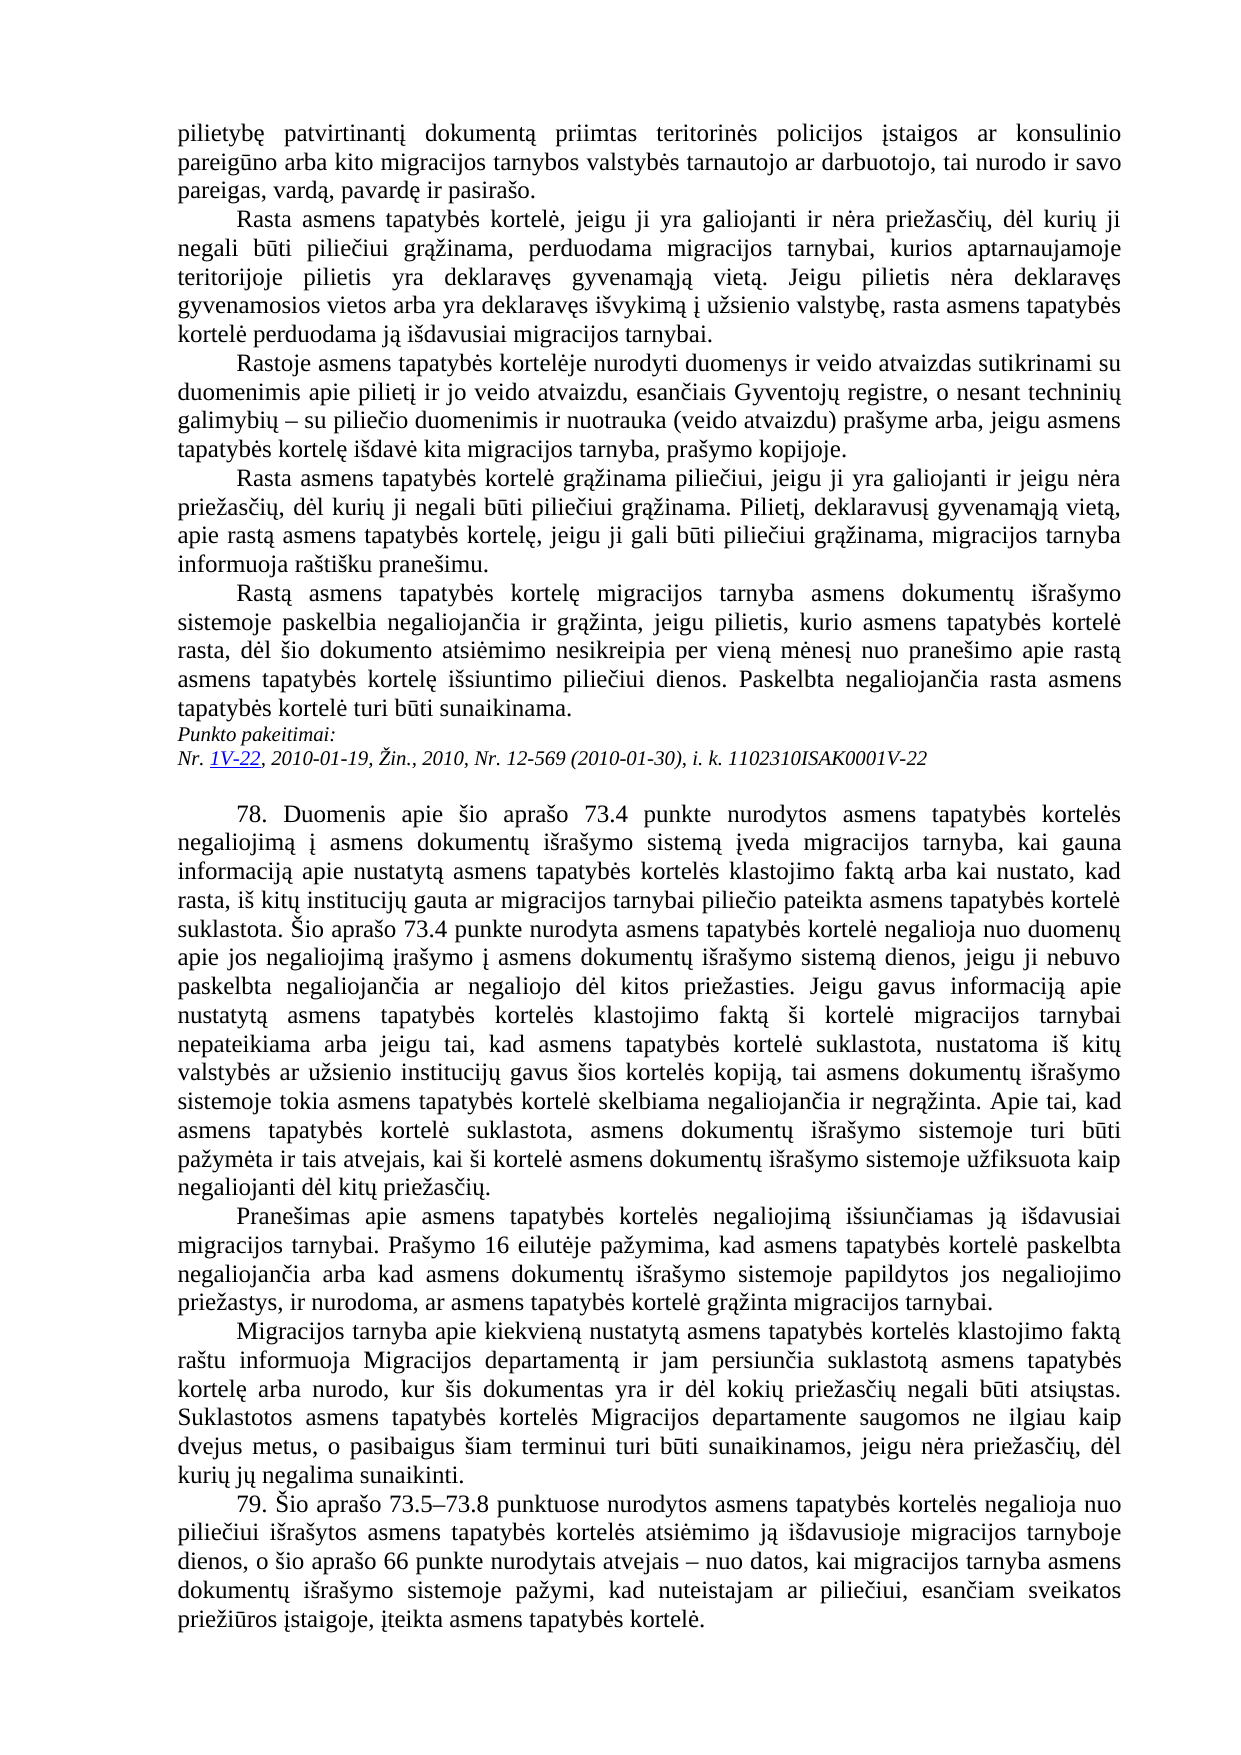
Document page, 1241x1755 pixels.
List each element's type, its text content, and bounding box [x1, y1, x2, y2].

text Pranešimas apie asmens tapatybės kortelės negaliojimą išsiunčiamas ją išdavusiai migracijos tarnybai. Prašymo 16 eilutėje pažymima, kad asmens tapatybės kortelė paskelbta negaliojančia arba kad asmens dokumentų išrašymo sistemoje papildytos jos negaliojimo priežastys, ir nurodoma, ar asmens tapatybės kortelė grąžinta migracijos tarnybai. [177, 1201, 1122, 1316]
text Rastoje asmens tapatybės kortelėje nurodyti duomenys ir veido atvaizdas sutikrinami su duomenimis apie pilietį ir jo veido atvaizdu, esančiais Gyventojų registre, o nesant techninių galimybių – su piliečio duomenimis ir nuotrauka (veido atvaizdu) prašyme arba, jeigu asmens tapatybės kortelę išdavė kita migracijos tarnyba, prašymo kopijoje. [177, 348, 1122, 463]
text Migracijos tarnyba apie kiekvieną nustatytą asmens tapatybės kortelės klastojimo faktą raštu informuoja Migracijos departamentą ir jam persiunčia suklastotą asmens tapatybės kortelę arba nurodo, kur šis dokumentas yra ir dėl kokių priežasčių negali būti atsiųstas. Suklastotos asmens tapatybės kortelės Migracijos departamente saugomos ne ilgiau kaip dvejus metus, o pasibaigus šiam terminui turi būti sunaikinamos, jeigu nėra priežasčių, dėl kurių jų negalima sunaikinti. [177, 1316, 1122, 1489]
text Rasta asmens tapatybės kortelė, jeigu ji yra galiojanti ir nėra priežasčių, dėl kurių ji negali būti piliečiui grąžinama, perduodama migracijos tarnybai, kurios aptarnaujamoje teritorijoje pilietis yra deklaravęs gyvenamąją vietą. Jeigu pilietis nėra deklaravęs gyvenamosios vietos arba yra deklaravęs išvykimą į užsienio valstybę, rasta asmens tapatybės kortelė perduodama ją išdavusiai migracijos tarnybai. [177, 204, 1122, 348]
text pilietybę patvirtinantį dokumentą priimtas teritorinės policijos įstaigos ar konsulinio pareigūno arba kito migracijos tarnybos valstybės tarnautojo ar darbuotojo, tai nurodo ir savo pareigas, vardą, pavardę ir pasirašo. [177, 118, 1122, 204]
text Rasta asmens tapatybės kortelė grąžinama piliečiui, jeigu ji yra galiojanti ir jeigu nėra priežasčių, dėl kurių ji negali būti piliečiui grąžinama. Pilietį, deklaravusį gyvenamąją vietą, apie rastą asmens tapatybės kortelę, jeigu ji gali būti piliečiui grąžinama, migracijos tarnyba informuoja raštišku pranešimu. [177, 463, 1122, 578]
text Rastą asmens tapatybės kortelę migracijos tarnyba asmens dokumentų išrašymo sistemoje paskelbia negaliojančia ir grąžinta, jeigu pilietis, kurio asmens tapatybės kortelė rasta, dėl šio dokumento atsiėmimo nesikreipia per vieną mėnesį nuo pranešimo apie rastą asmens tapatybės kortelę išsiuntimo piliečiui dienos. Paskelbta negaliojančia rasta asmens tapatybės kortelė turi būti sunaikinama. [177, 578, 1122, 722]
text Punkto pakeitimai: [177, 722, 1122, 746]
text 79. Šio aprašo 73.5–73.8 punktuose nurodytos asmens tapatybės kortelės negalioja nuo piliečiui išrašytos asmens tapatybės kortelės atsiėmimo ją išdavusioje migracijos tarnyboje dienos, o šio aprašo 66 punkte nurodytais atvejais – nuo datos, kai migracijos tarnyba asmens dokumentų išrašymo sistemoje pažymi, kad nuteistajam ar piliečiui, esančiam sveikatos priežiūros įstaigoje, įteikta asmens tapatybės kortelė. [177, 1489, 1122, 1632]
text Nr. 1V-22, 2010-01-19, Žin., 2010, Nr. 12-569 (2010-01-30), i. k. 1102310ISAK0001V-22 [177, 746, 1122, 770]
text 78. Duomenis apie šio aprašo 73.4 punkte nurodytos asmens tapatybės kortelės negaliojimą į asmens dokumentų išrašymo sistemą įveda migracijos tarnyba, kai gauna informaciją apie nustatytą asmens tapatybės kortelės klastojimo faktą arba kai nustato, kad rasta, iš kitų institucijų gauta ar migracijos tarnybai piliečio pateikta asmens tapatybės kortelė suklastota. Šio aprašo 73.4 punkte nurodyta asmens tapatybės kortelė negalioja nuo duomenų apie jos negaliojimą įrašymo į asmens dokumentų išrašymo sistemą dienos, jeigu ji nebuvo paskelbta negaliojančia ar negaliojo dėl kitos priežasties. Jeigu gavus informaciją apie nustatytą asmens tapatybės kortelės klastojimo faktą ši kortelė migracijos tarnybai nepateikiama arba jeigu tai, kad asmens tapatybės kortelė suklastota, nustatoma iš kitų valstybės ar užsienio institucijų gavus šios kortelės kopiją, tai asmens dokumentų išrašymo sistemoje tokia asmens tapatybės kortelė skelbiama negaliojančia ir negrąžinta. Apie tai, kad asmens tapatybės kortelė suklastota, asmens dokumentų išrašymo sistemoje turi būti pažymėta ir tais atvejais, kai ši kortelė asmens dokumentų išrašymo sistemoje užfiksuota kaip negaliojanti dėl kitų priežasčių. [177, 799, 1122, 1201]
